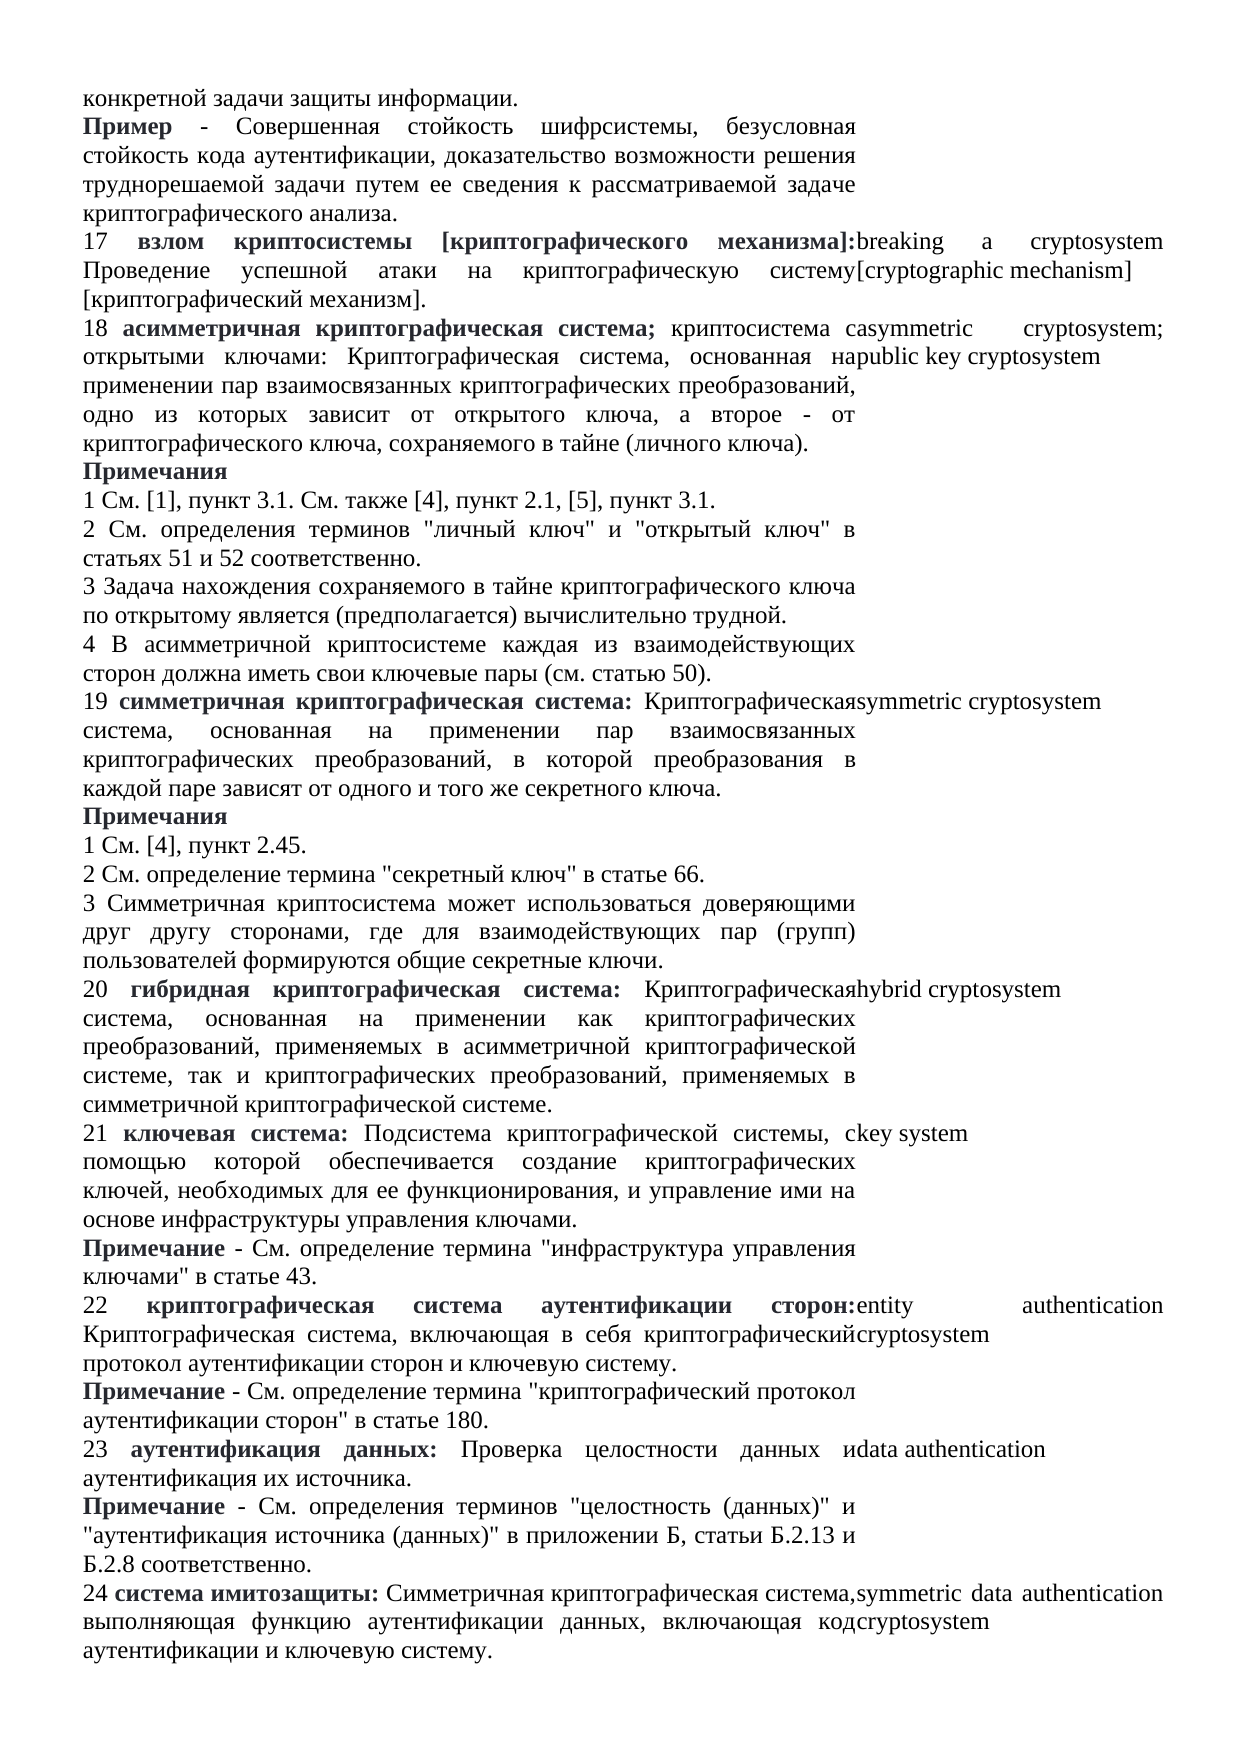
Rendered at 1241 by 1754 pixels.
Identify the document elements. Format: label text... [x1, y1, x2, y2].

table_cell entity authentication cryptosystem [856, 1290, 1163, 1376]
table_cell Примечания 1 См. [1], пункт 3.1. См. также [4], пункт 2.1, [5], пункт 3.1. 2 См. определения терминов "личный ключ" и "открытый ключ" в статьях 51 и 52 соответственно. 3 Задача нахождения сохраняемого в тайне криптографического ключа по открытому является (предполагается) вычислительно трудной. 4 В асимметричной криптосистеме каждая из взаимодействующих сторон должна иметь свои ключевые пары (см. статью 50). [83, 456, 856, 686]
table_cell [856, 801, 1163, 974]
table_cell 20 гибридная криптографическая система: Криптографическая система, основанная на применении как криптографических преобразований, применяемых в асимметричной криптографической системе, так и криптографических преобразований, применяемых в симметричной криптографической системе. [83, 974, 856, 1118]
table_cell 18 асимметричная криптографическая система; криптосистема с открытыми ключами: Криптографическая система, основанная на применении пар взаимосвязанных криптографических преобразований, одно из которых зависит от открытого ключа, а второе - от криптографического ключа, сохраняемого в тайне (личного ключа). [83, 313, 856, 456]
table_cell 21 ключевая система: Подсистема криптографической системы, с помощью которой обеспечивается создание криптографических ключей, необходимых для ее функционирования, и управление ими на основе инфраструктуры управления ключами. [83, 1118, 856, 1233]
table_cell breaking a cryptosystem [cryptographic mechanism] [856, 226, 1163, 313]
table_cell 19 симметричная криптографическая система: Криптографическая система, основанная на применении пар взаимосвязанных криптографических преобразований, в которой преобразования в каждой паре зависят от одного и того же секретного ключа. [83, 686, 856, 801]
table_cell 17 взлом криптосистемы [криптографического механизма]: Проведение успешной атаки на криптографическую систему [криптографический механизм]. [83, 226, 856, 313]
table_cell Примечание - См. определение термина "инфраструктура управления ключами" в статье 43. [83, 1233, 856, 1290]
table_cell [856, 1491, 1163, 1578]
table_cell symmetric data authentication cryptosystem [856, 1578, 1163, 1664]
table_cell Пример - Совершенная стойкость шифрсистемы, безусловная стойкость кода аутентификации, доказательство возможности решения труднорешаемой задачи путем ее сведения к рассматриваемой задаче криптографического анализа. [83, 111, 856, 226]
table_cell [856, 1376, 1163, 1434]
table_cell [856, 1233, 1163, 1290]
table_cell [856, 111, 1163, 226]
table_cell Примечание - См. определения терминов "целостность (данных)" и "аутентификация источника (данных)" в приложении Б, статьи Б.2.13 и Б.2.8 соответственно. [83, 1491, 856, 1578]
table_cell Примечание - См. определение термина "криптографический протокол аутентификации сторон" в статье 180. [83, 1376, 856, 1434]
table_cell 22 криптографическая система аутентификации сторон: Криптографическая система, включающая в себя криптографический протокол аутентификации сторон и ключевую систему. [83, 1290, 856, 1376]
table_cell key system [856, 1118, 1163, 1233]
table_cell 24 система имитозащиты: Симметричная криптографическая система, выполняющая функцию аутентификации данных, включающая код аутентификации и ключевую систему. [83, 1578, 856, 1664]
table_cell data authentication [856, 1434, 1163, 1491]
table_cell Примечания 1 См. [4], пункт 2.45. 2 См. определение термина "секретный ключ" в статье 66. 3 Симметричная криптосистема может использоваться доверяющими друг другу сторонами, где для взаимодействующих пар (групп) пользователей формируются общие секретные ключи. [83, 801, 856, 974]
table_cell 23 аутентификация данных: Проверка целостности данных и аутентификация их источника. [83, 1434, 856, 1491]
table_cell symmetric cryptosystem [856, 686, 1163, 801]
table_cell [856, 456, 1163, 686]
table_cell конкретной задачи защиты информации. [83, 83, 856, 111]
table_cell hybrid cryptosystem [856, 974, 1163, 1118]
table_cell asymmetric cryptosystem; public key cryptosystem [856, 313, 1163, 456]
table_cell [856, 83, 1163, 111]
